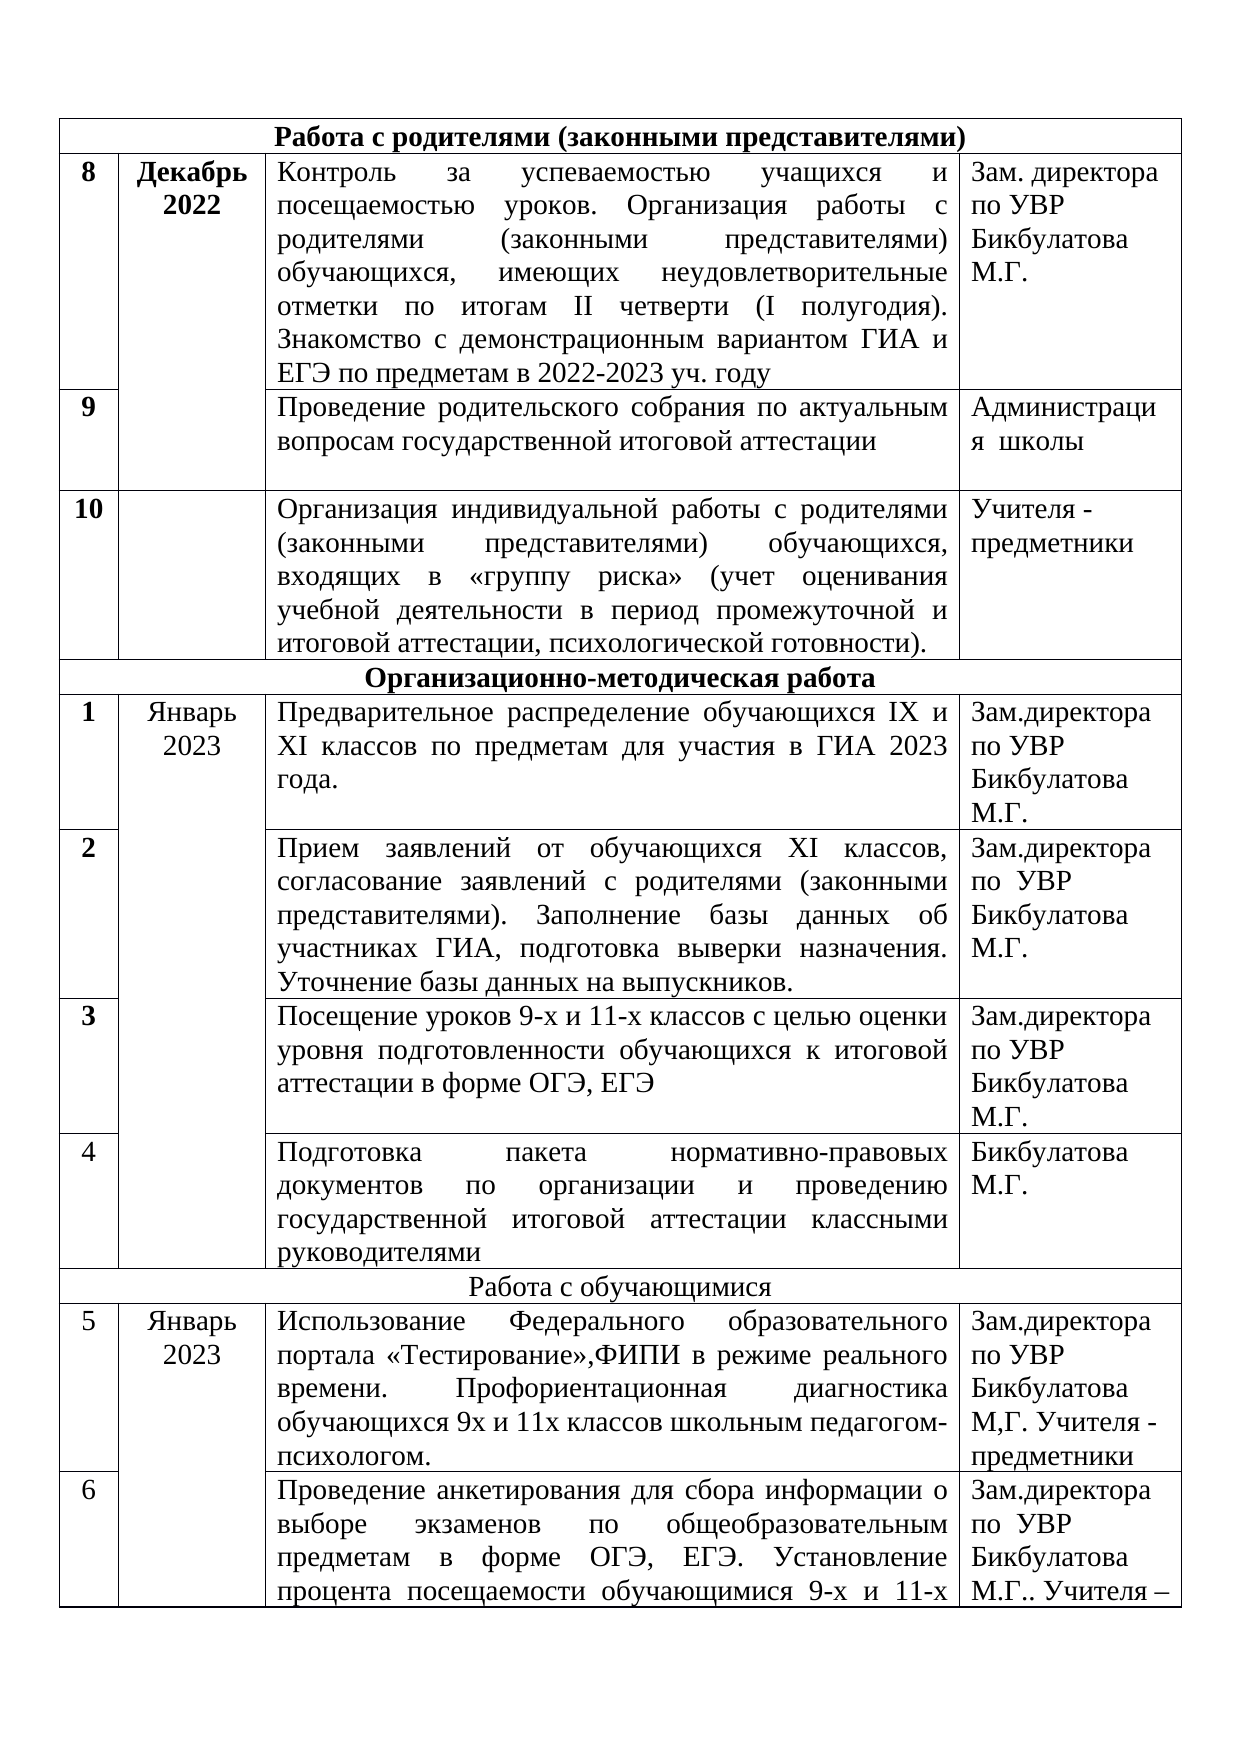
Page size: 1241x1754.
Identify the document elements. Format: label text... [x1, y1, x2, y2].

table_cell Январь 2023 [119, 1304, 265, 1606]
table_cell Предварительное распределение обучающихся IX и XI классов по предметам для участия в ГИА 2023 года. [266, 695, 959, 829]
table_cell Зам.директора по УВР Бикбулатова М.Г. [960, 830, 1181, 997]
table_cell Бикбулатова М.Г. [960, 1134, 1181, 1268]
table_cell 10 [60, 491, 118, 659]
table_cell Проведение родительского собрания по актуальным вопросам государственной итоговой аттестации [266, 390, 959, 490]
table_cell 3 [60, 999, 118, 1133]
table_cell Организация индивидуальной работы с родителями (законными представителями) обучающихся, входящих в «группу риска» (учет оценивания учебной деятельности в период промежуточной и итоговой аттестации, психологической готовности). [266, 491, 959, 659]
table_cell Работа с родителями (законными представителями) [60, 119, 1181, 153]
table_cell Учителя - предметники [960, 491, 1181, 659]
table_cell Проведение анкетирования для сбора информации о выборе экзаменов по общеобразовательным предметам в форме ОГЭ, ЕГЭ. Установление процента посещаемости обучающимися 9-х и 11-х [266, 1472, 959, 1606]
table_cell Зам.директора по УВР Бикбулатова М.Г.. Учителя – [960, 1472, 1181, 1606]
table_cell 4 [60, 1134, 118, 1268]
table_cell Январь 2023 [119, 695, 265, 1268]
table_cell Прием заявлений от обучающихся XI классов, согласование заявлений с родителями (законными представителями). Заполнение базы данных об участниках ГИА, подготовка выверки назначения. Уточнение базы данных на выпускников. [266, 830, 959, 997]
table_cell 8 [60, 154, 118, 388]
table_cell 1 [60, 695, 118, 829]
table_cell Работа с обучающимися [60, 1269, 1181, 1302]
table_cell Посещение уроков 9-х и 11-х классов с целью оценки уровня подготовленности обучающихся к итоговой аттестации в форме ОГЭ, ЕГЭ [266, 999, 959, 1133]
table_cell Подготовка пакета нормативно-правовых документов по организации и проведению государственной итоговой аттестации классными руководителями [266, 1134, 959, 1268]
table_cell 6 [60, 1472, 118, 1606]
table_cell Декабрь 2022 [119, 154, 265, 490]
table_cell Зам.директора по УВР Бикбулатова М,Г. Учителя - предметники [960, 1304, 1181, 1471]
table_cell 5 [60, 1304, 118, 1471]
table_cell 9 [60, 390, 118, 490]
table_cell Зам.директора по УВР Бикбулатова М.Г. [960, 695, 1181, 829]
table_cell Зам.директора по УВР Бикбулатова М.Г. [960, 999, 1181, 1133]
table_cell [119, 491, 265, 659]
table_cell Зам. директора по УВР Бикбулатова М.Г. [960, 154, 1181, 388]
table_cell Организационно-методическая работа [60, 660, 1181, 693]
table_cell Администрация школы [960, 390, 1181, 490]
table_cell Контроль за успеваемостью учащихся и посещаемостью уроков. Организация работы с родителями (законными представителями) обучающихся, имеющих неудовлетворительные отметки по итогам II четверти (I полугодия). Знакомство с демонстрационным вариантом ГИА и ЕГЭ по предметам в 2022-2023 уч. году [266, 154, 959, 388]
table_cell Использование Федерального образовательного портала «Тестирование»,ФИПИ в режиме реального времени. Профориентационная диагностика обучающихся 9х и 11х классов школьным педагогом-психологом. [266, 1304, 959, 1471]
table_cell 2 [60, 830, 118, 997]
